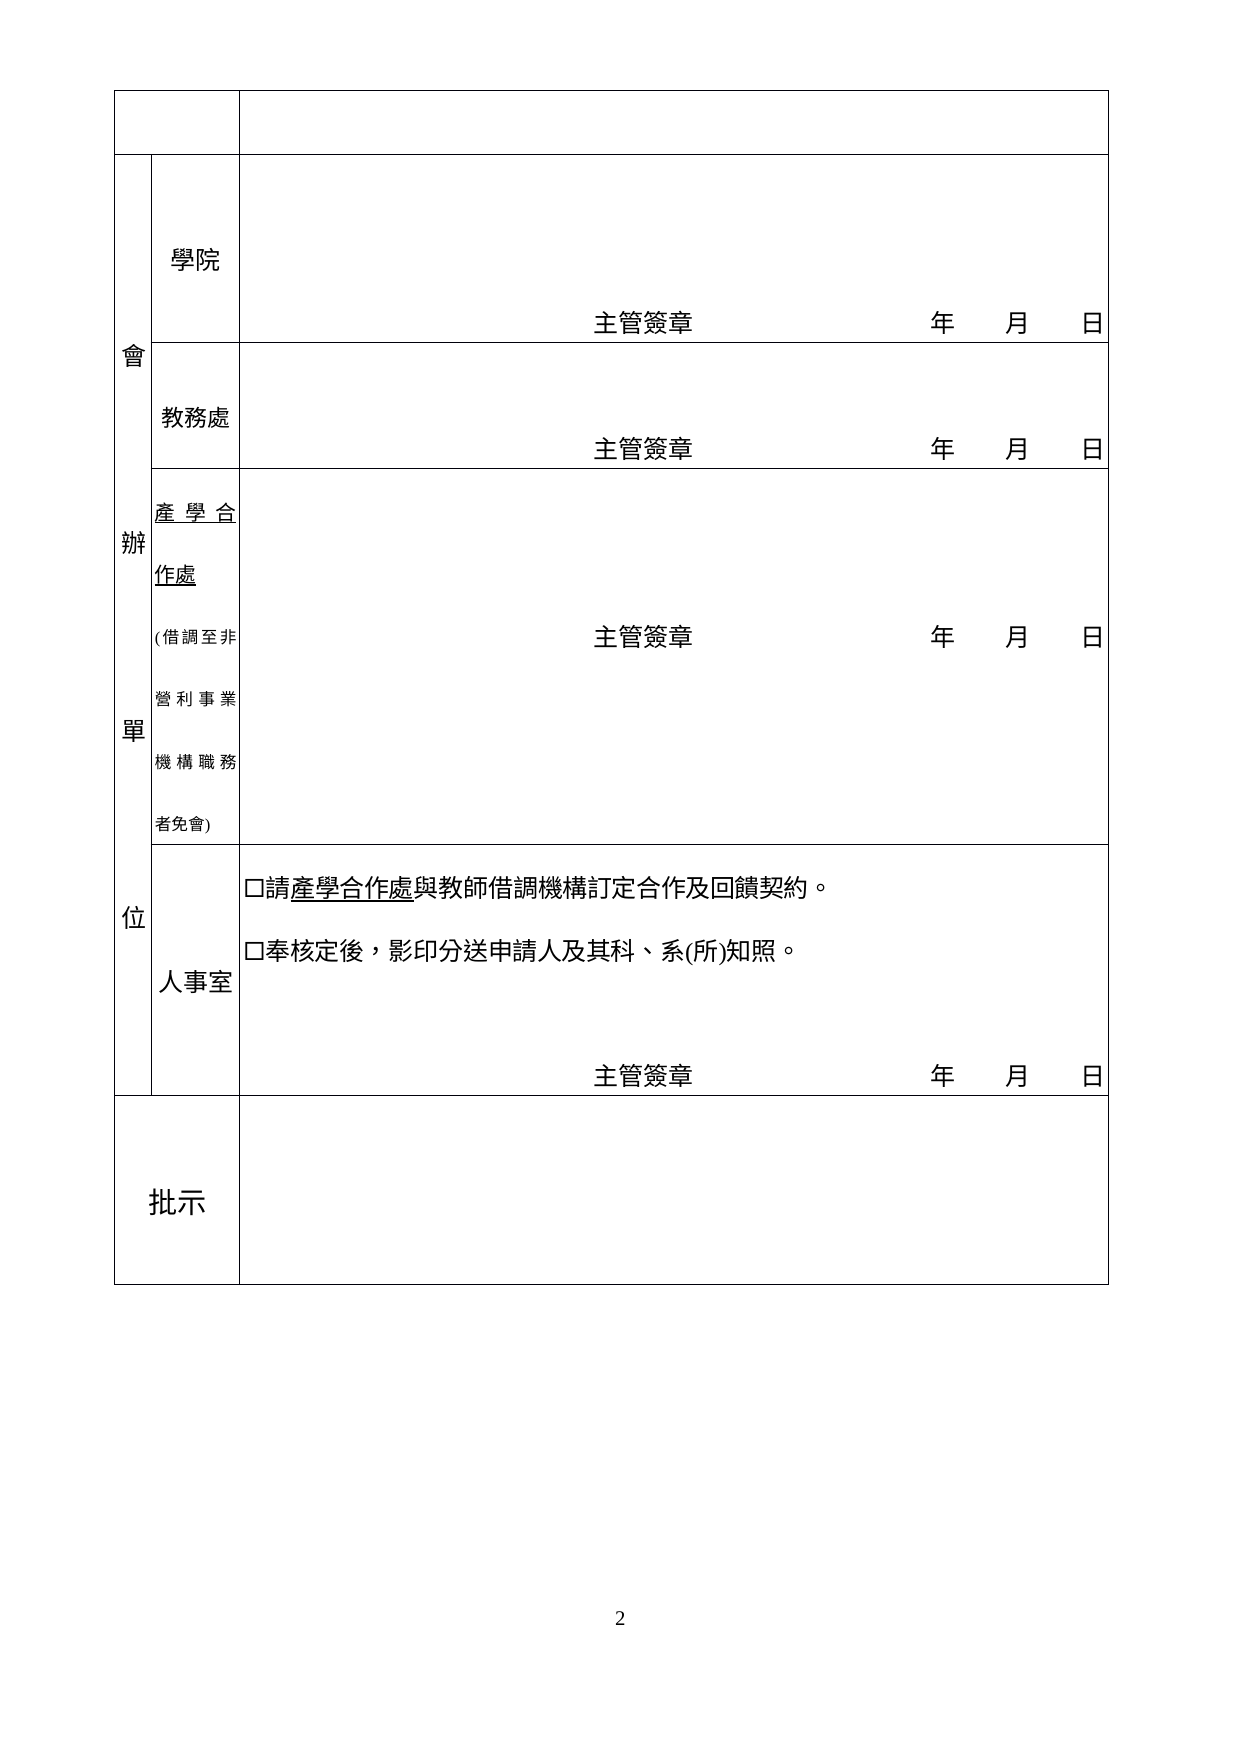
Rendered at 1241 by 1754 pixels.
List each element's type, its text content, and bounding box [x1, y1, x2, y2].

table_cell [240, 1096, 1108, 1284]
table_cell 批示 [115, 1096, 239, 1284]
table_cell 會 辦 單 位 [115, 155, 151, 1095]
table_cell [240, 91, 1108, 154]
table_cell 主管簽章 年 月 日 [240, 343, 1108, 468]
table_cell 主管簽章 年 月 日 [240, 469, 1108, 844]
table_cell 教務處 [152, 343, 239, 468]
table_cell [115, 91, 239, 154]
table_cell 主管簽章 年 月 日 [240, 155, 1108, 342]
table_cell 人事室 [152, 845, 239, 1095]
table_cell 請產學合作處與教師借調機構訂定合作及回饋契約。 奉核定後，影印分送申請人及其科、系(所)知照。 主管簽章 年 月 日 [240, 845, 1108, 1095]
table_cell 學院 [152, 155, 239, 342]
table_cell 產學合作處 (借調至非營利事業機構職務者免會) [152, 469, 239, 844]
